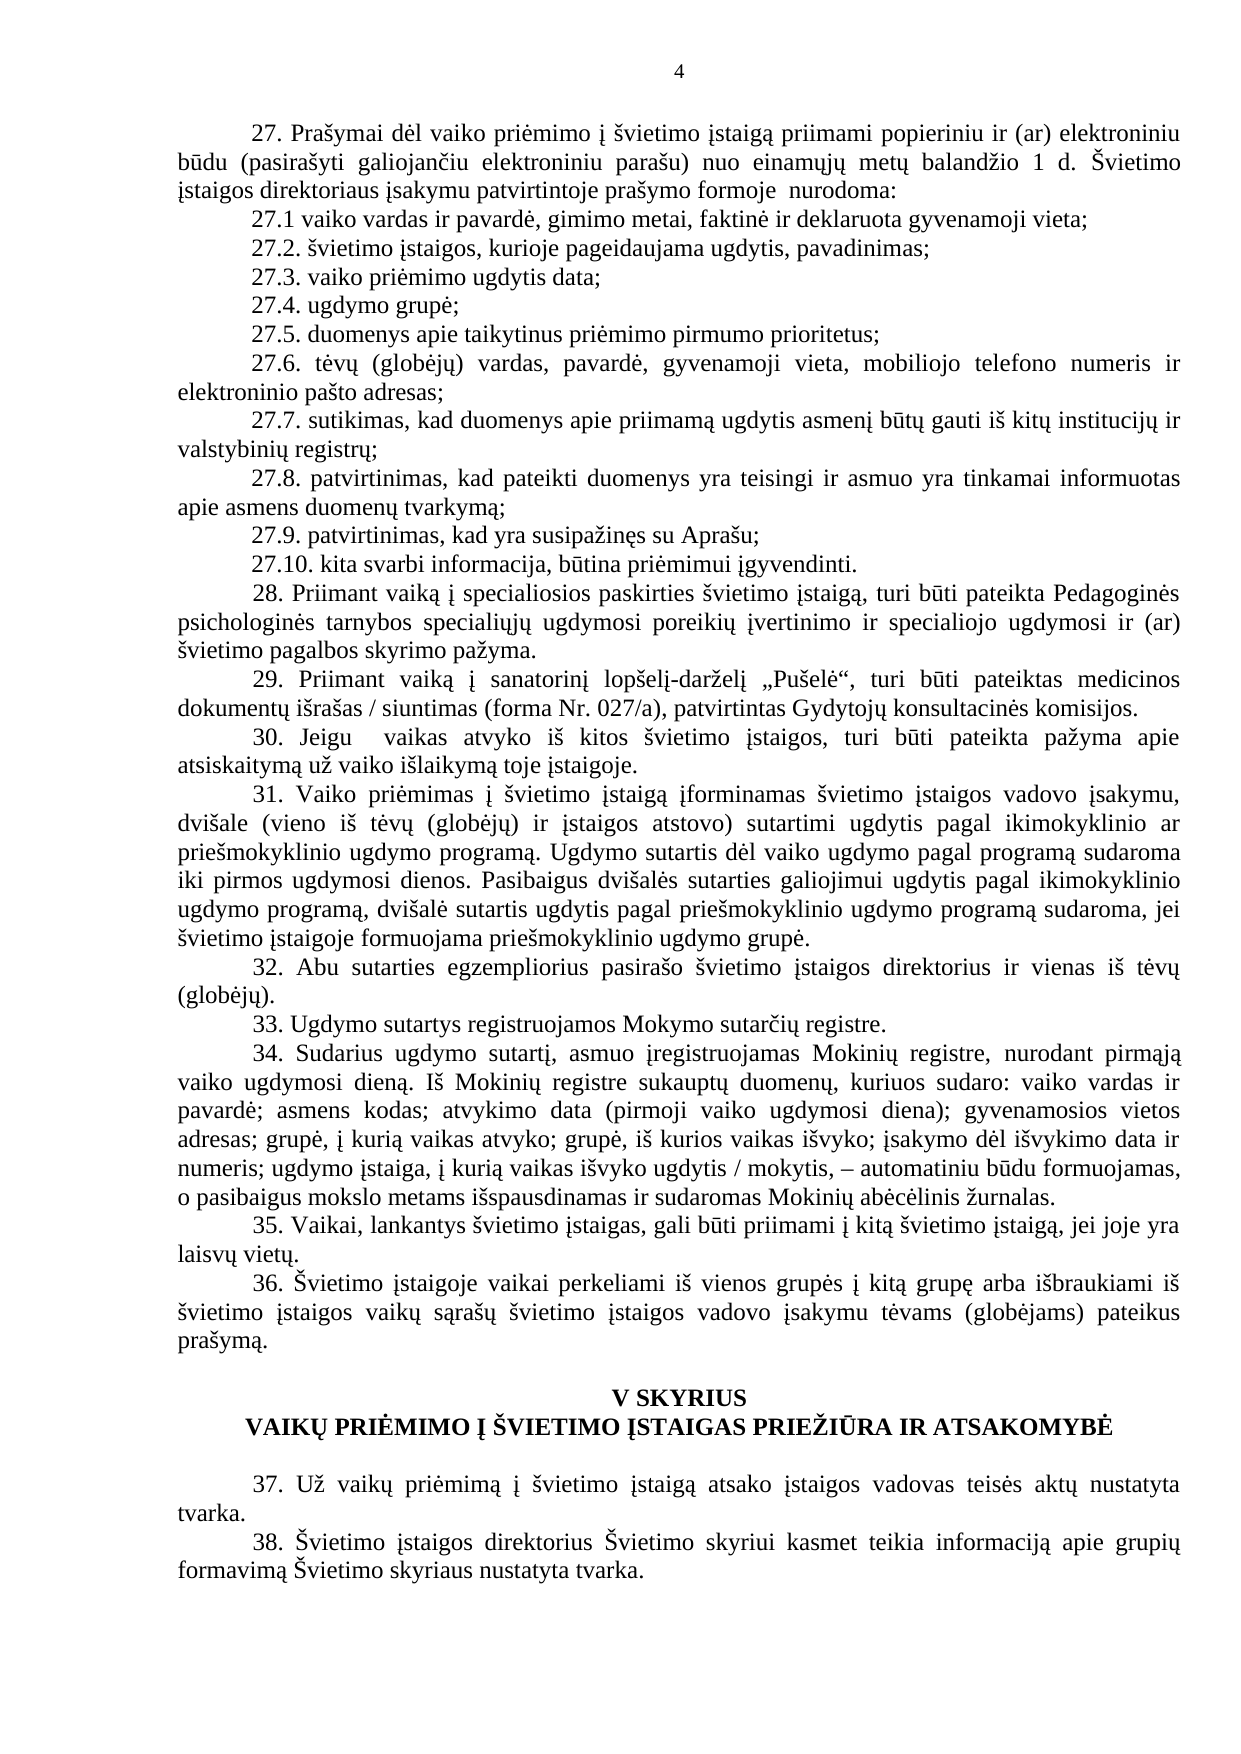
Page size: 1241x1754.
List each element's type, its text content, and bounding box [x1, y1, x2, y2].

text 27.6. tėvų (globėjų) vardas, pavardė, gyvenamoji vieta, mobiliojo telefono numeris ir elektroninio pašto adresas; [177, 348, 1181, 406]
text 38. Švietimo įstaigos direktorius Švietimo skyriui kasmet teikia informaciją apie grupių formavimą Švietimo skyriaus nustatyta tvarka. [177, 1527, 1181, 1584]
text 27.5. duomenys apie taikytinus priėmimo pirmumo prioritetus; [177, 319, 1181, 348]
text 27.7. sutikimas, kad duomenys apie priimamą ugdytis asmenį būtų gauti iš kitų institucijų ir valstybinių registrų; [177, 406, 1181, 463]
text 27.3. vaiko priėmimo ugdytis data; [177, 262, 1181, 291]
text 27.1 vaiko vardas ir pavardė, gimimo metai, faktinė ir deklaruota gyvenamoji vieta; [177, 204, 1181, 233]
text 30. Jeigu vaikas atvyko iš kitos švietimo įstaigos, turi būti pateikta pažyma apie atsiskaitymą už vaiko išlaikymą toje įstaigoje. [177, 722, 1181, 779]
text V SKYRIUS [177, 1383, 1181, 1412]
text 28. Priimant vaiką į specialiosios paskirties švietimo įstaigą, turi būti pateikta Pedagoginės psichologinės tarnybos specialiųjų ugdymosi poreikių įvertinimo ir specialiojo ugdymosi ir (ar) švietimo pagalbos skyrimo pažyma. [177, 578, 1181, 664]
text 27.10. kita svarbi informacija, būtina priėmimui įgyvendinti. [177, 549, 1181, 578]
text 34. Sudarius ugdymo sutartį, asmuo įregistruojamas Mokinių registre, nurodant pirmąją vaiko ugdymosi dieną. Iš Mokinių registre sukauptų duomenų, kuriuos sudaro: vaiko vardas ir pavardė; asmens kodas; atvykimo data (pirmoji vaiko ugdymosi diena); gyvenamosios vietos adresas; grupė, į kurią vaikas atvyko; grupė, iš kurios vaikas išvyko; įsakymo dėl išvykimo data ir numeris; ugdymo įstaiga, į kurią vaikas išvyko ugdytis / mokytis, – automatiniu būdu formuojamas, o pasibaigus mokslo metams išspausdinamas ir sudaromas Mokinių abėcėlinis žurnalas. [177, 1038, 1181, 1211]
text VAIKŲ PRIĖMIMO Į švietimo įstaigAS PRIEŽIŪRA IR ATSAKOMYBĖ [177, 1412, 1181, 1441]
text 29. Priimant vaiką į sanatorinį lopšelį-darželį „Pušelė“, turi būti pateiktas medicinos dokumentų išrašas / siuntimas (forma Nr. 027/a), patvirtintas Gydytojų konsultacinės komisijos. [177, 664, 1181, 722]
text 27.4. ugdymo grupė; [177, 291, 1181, 319]
text 31. vaiko priėmimas į švietimo įstaigą įforminamas švietimo įstaigos vadovo įsakymu, dvišale (vieno iš tėvų (globėjų) ir įstaigos atstovo) sutartimi ugdytis pagal ikimokyklinio ar priešmokyklinio ugdymo programą. Ugdymo sutartis dėl vaiko ugdymo pagal programą sudaroma iki pirmos ugdymosi dienos. Pasibaigus dvišalės sutarties galiojimui ugdytis pagal ikimokyklinio ugdymo programą, dvišalė sutartis ugdytis pagal priešmokyklinio ugdymo programą sudaroma, jei švietimo įstaigoje formuojama priešmokyklinio ugdymo grupė. [177, 779, 1181, 952]
text 36. Švietimo įstaigoje vaikai perkeliami iš vienos grupės į kitą grupę arba išbraukiami iš švietimo įstaigos vaikų sąrašų švietimo įstaigos vadovo įsakymu tėvams (globėjams) pateikus prašymą. [177, 1268, 1181, 1354]
text 35. Vaikai, lankantys švietimo įstaigas, gali būti priimami į kitą švietimo įstaigą, jei joje yra laisvų vietų. [177, 1211, 1181, 1268]
text 27.2. švietimo įstaigos, kurioje pageidaujama ugdytis, pavadinimas; [177, 233, 1181, 262]
text 27.9. patvirtinimas, kad yra susipažinęs su Aprašu; [177, 521, 1181, 549]
text 27. Prašymai dėl vaiko priėmimo į švietimo įstaigą priimami popieriniu ir (ar) elektroniniu būdu (pasirašyti galiojančiu elektroniniu parašu) nuo einamųjų metų balandžio 1 d. Švietimo įstaigos direktoriaus įsakymu patvirtintoje prašymo formoje nurodoma: [177, 118, 1181, 204]
text 32. Abu sutarties egzempliorius pasirašo švietimo įstaigos direktorius ir vienas iš tėvų (globėjų). [177, 952, 1181, 1009]
text 27.8. patvirtinimas, kad pateikti duomenys yra teisingi ir asmuo yra tinkamai informuotas apie asmens duomenų tvarkymą; [177, 463, 1181, 521]
text 33. Ugdymo sutartys registruojamos Mokymo sutarčių registre. [177, 1009, 1181, 1038]
text 37. Už vaikų priėmimą į švietimo įstaigą atsako įstaigos vadovas teisės aktų nustatyta tvarka. [177, 1469, 1181, 1527]
